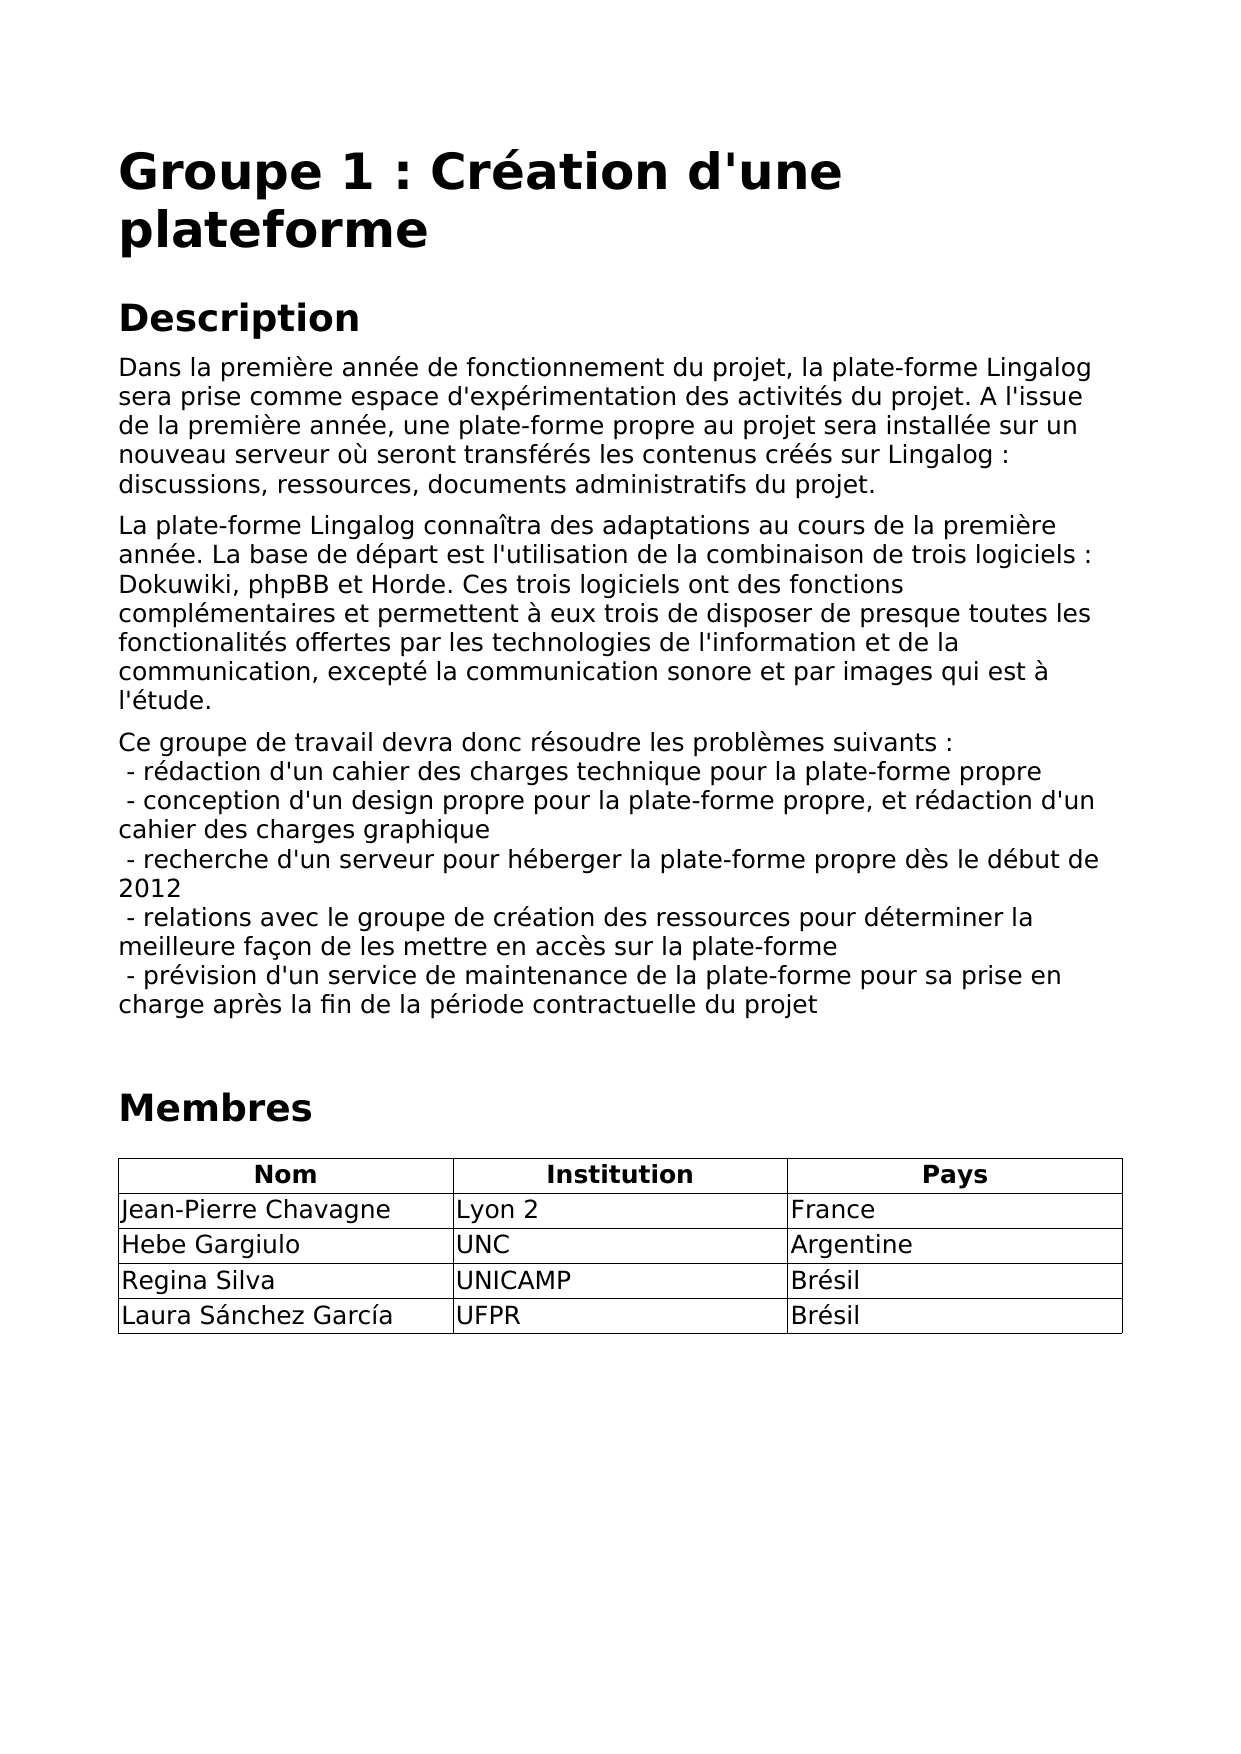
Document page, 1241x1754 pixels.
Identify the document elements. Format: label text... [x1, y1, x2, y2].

table_header Pays [788, 1159, 1122, 1193]
table_cell Lyon 2 [454, 1194, 787, 1228]
table_cell Regina Silva [119, 1264, 453, 1298]
subtitle Description [118, 297, 1122, 341]
text La plate-forme Lingalog connaîtra des adaptations au cours de la première année. La base de départ est l'utilisation de la combinaison de trois logiciels : Dokuwiki, phpBB et Horde. Ces trois logiciels ont des fonctions complémentaires et permettent à eux trois de disposer de presque toutes les fonctionalités offertes par les technologies de l'information et de la communication, excepté la communication sonore et par images qui est à l'étude. [118, 512, 1122, 716]
text Dans la première année de fonctionnement du projet, la plate-forme Lingalog sera prise comme espace d'expérimentation des activités du projet. A l'issue de la première année, une plate-forme propre au projet sera installée sur un nouveau serveur où seront transférés les contenus créés sur Lingalog : discussions, ressources, documents administratifs du projet. [118, 353, 1122, 499]
table_header Institution [454, 1159, 787, 1193]
table_header Nom [119, 1159, 453, 1193]
table_cell Argentine [788, 1229, 1122, 1263]
table_cell France [788, 1194, 1122, 1228]
table_cell UFPR [454, 1299, 787, 1333]
table_cell Brésil [788, 1264, 1122, 1298]
table_cell Hebe Gargiulo [119, 1229, 453, 1263]
subtitle Groupe 1 : Création d'une plateforme [118, 143, 1122, 259]
table_cell Laura Sánchez García [119, 1299, 453, 1333]
text Ce groupe de travail devra donc résoudre les problèmes suivants : - rédaction d'un cahier des charges technique pour la plate-forme propre - conception d'un design propre pour la plate-forme propre, et rédaction d'un cahier des charges graphique - recherche d'un serveur pour héberger la plate-forme propre dès le début de 2012 - relations avec le groupe de création des ressources pour déterminer la meilleure façon de les mettre en accès sur la plate-forme - prévision d'un service de maintenance de la plate-forme pour sa prise en charge après la fin de la période contractuelle du projet [118, 728, 1122, 1049]
table_cell UNC [454, 1229, 787, 1263]
table_cell Jean-Pierre Chavagne [119, 1194, 453, 1228]
subtitle Membres [118, 1087, 1122, 1130]
table_cell UNICAMP [454, 1264, 787, 1298]
table_cell Brésil [788, 1299, 1122, 1333]
